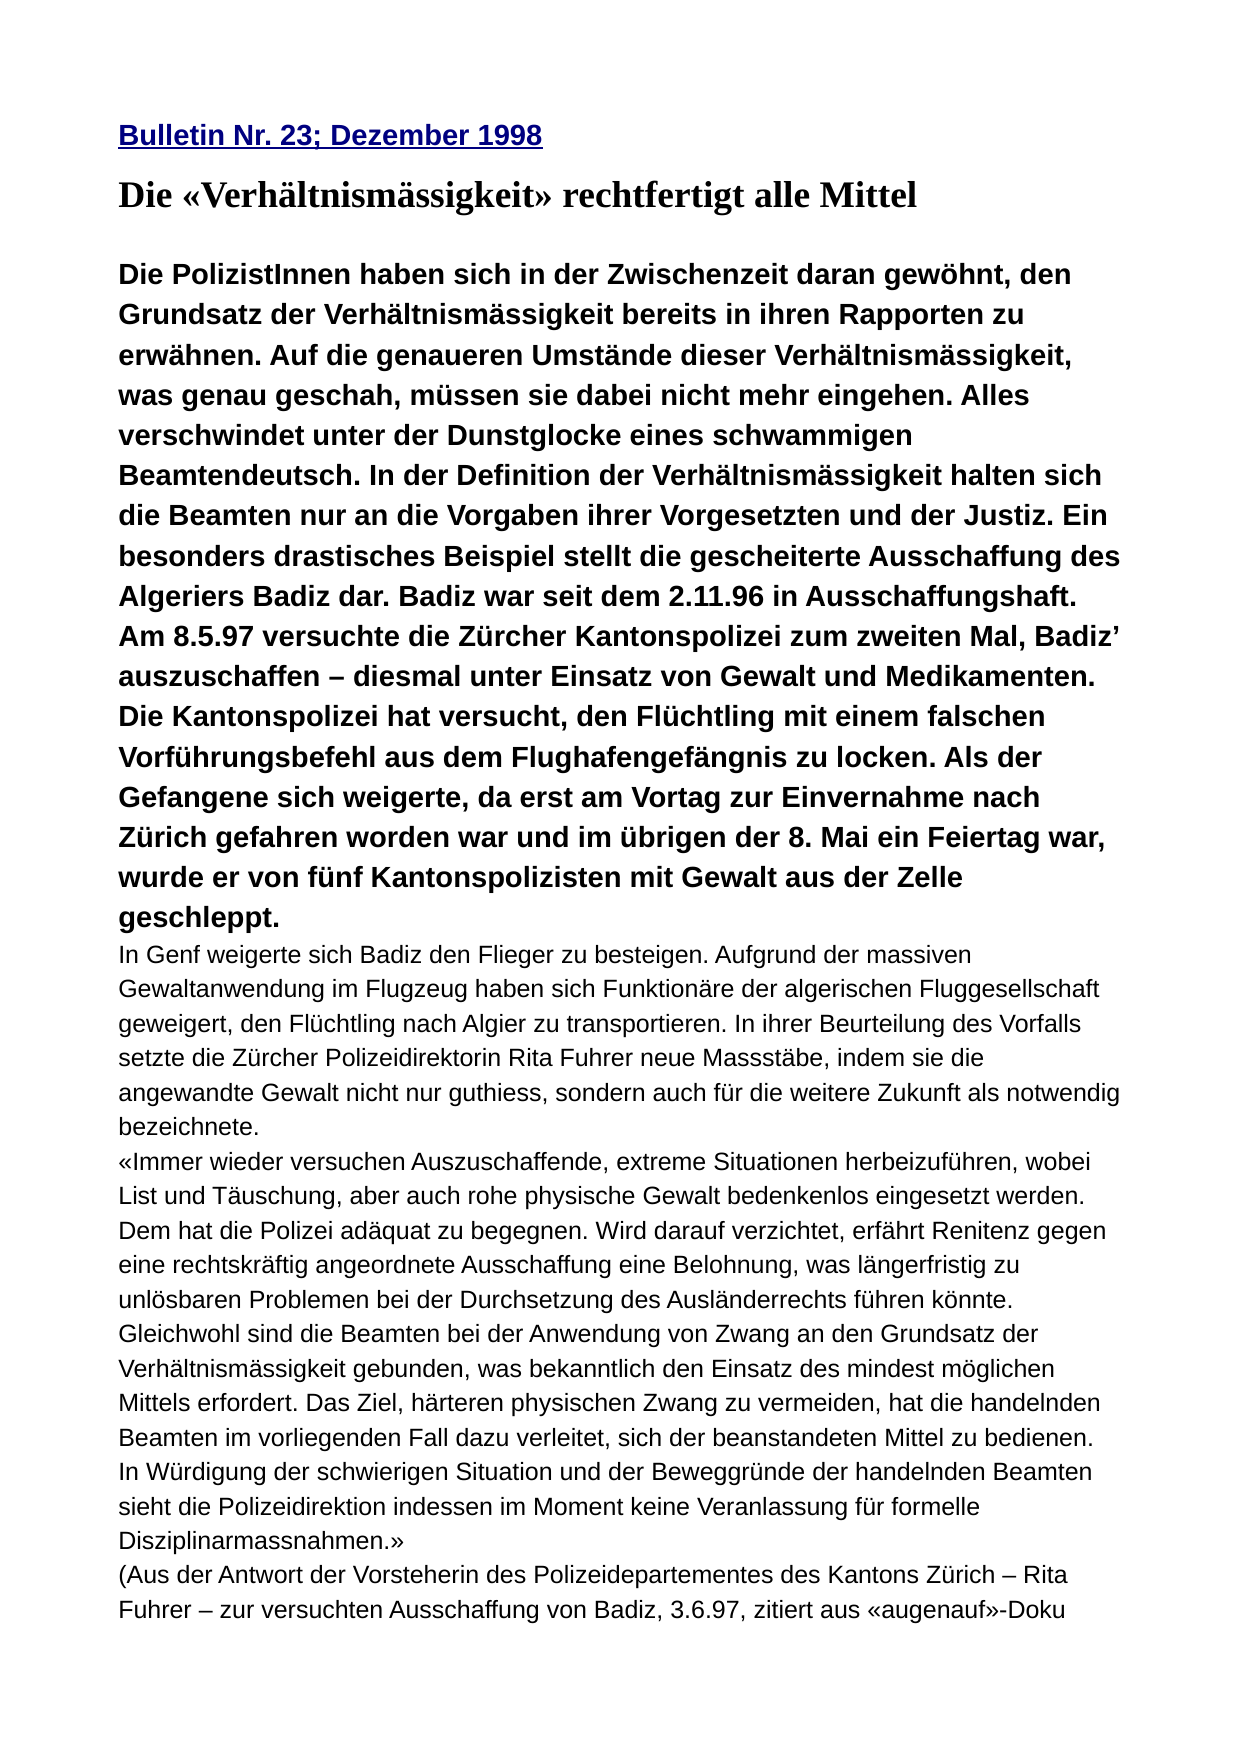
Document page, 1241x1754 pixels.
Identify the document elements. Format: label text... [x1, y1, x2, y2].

text Die «Verhältnismässigkeit» rechtfertigt alle Mittel Die PolizistInnen haben sich in der Zwischenzeit daran gewöhnt, den Grundsatz der Verhältnismässigkeit bereits in ihren Rapporten zu erwähnen. Auf die genaueren Umstände dieser Verhältnismässigkeit, was genau geschah, müssen sie dabei nicht mehr eingehen. Alles verschwindet unter der Dunstglocke eines schwammigen Beamtendeutsch. In der Definition der Verhältnismässigkeit halten sich die Beamten nur an die Vorgaben ihrer Vorgesetzten und der Justiz. Ein besonders drastisches Beispiel stellt die gescheiterte Ausschaffung des Algeriers Badiz dar. Badiz war seit dem 2.11.96 in Ausschaffungshaft. Am 8.5.97 versuchte die Zürcher Kantonspolizei zum zweiten Mal, Badiz’ auszuschaffen – diesmal unter Einsatz von Gewalt und Medikamenten. Die Kantonspolizei hat versucht, den Flüchtling mit einem falschen Vorführungsbefehl aus dem Flughafengefängnis zu locken. Als der Gefangene sich weigerte, da erst am Vortag zur Einvernahme nach Zürich gefahren worden war und im übrigen der 8. Mai ein Feiertag war, wurde er von fünf Kantonspolizisten mit Gewalt aus der Zelle geschleppt. In Genf weigerte sich Badiz den Flieger zu besteigen. Aufgrund der massiven Gewaltanwendung im Flugzeug haben sich Funktionäre der algerischen Fluggesellschaft geweigert, den Flüchtling nach Algier zu transportieren. In ihrer Beurteilung des Vorfalls setzte die Zürcher Polizeidirektorin Rita Fuhrer neue Massstäbe, indem sie die angewandte Gewalt nicht nur guthiess, sondern auch für die weitere Zukunft als notwendig bezeichnete. «Immer wieder versuchen Auszuschaffende, extreme Situationen herbeizuführen, wobei List und Täuschung, aber auch rohe physische Gewalt bedenkenlos eingesetzt werden. Dem hat die Polizei adäquat zu begegnen. Wird darauf verzichtet, erfährt Renitenz gegen eine rechtskräftig angeordnete Ausschaffung eine Belohnung, was längerfristig zu unlösbaren Problemen bei der Durchsetzung des Ausländerrechts führen könnte. Gleichwohl sind die Beamten bei der Anwendung von Zwang an den Grundsatz der Verhältnismässigkeit gebunden, was bekanntlich den Einsatz des mindest möglichen Mittels erfordert. Das Ziel, härteren physischen Zwang zu vermeiden, hat die handelnden Beamten im vorliegenden Fall dazu verleitet, sich der beanstandeten Mittel zu bedienen. In Würdigung der schwierigen Situation und der Beweggründe der handelnden Beamten sieht die Polizeidirektion indessen im Moment keine Veranlassung für formelle Disziplinarmassnahmen.» (Aus der Antwort der Vorsteherin des Polizeidepartementes des Kantons Zürich – Rita Fuhrer – zur versuchten Ausschaffung von Badiz, 3.6.97, zitiert aus «augenauf»-Doku [118, 173, 1122, 1624]
text Bulletin Nr. 23; Dezember 1998 [118, 118, 1122, 152]
